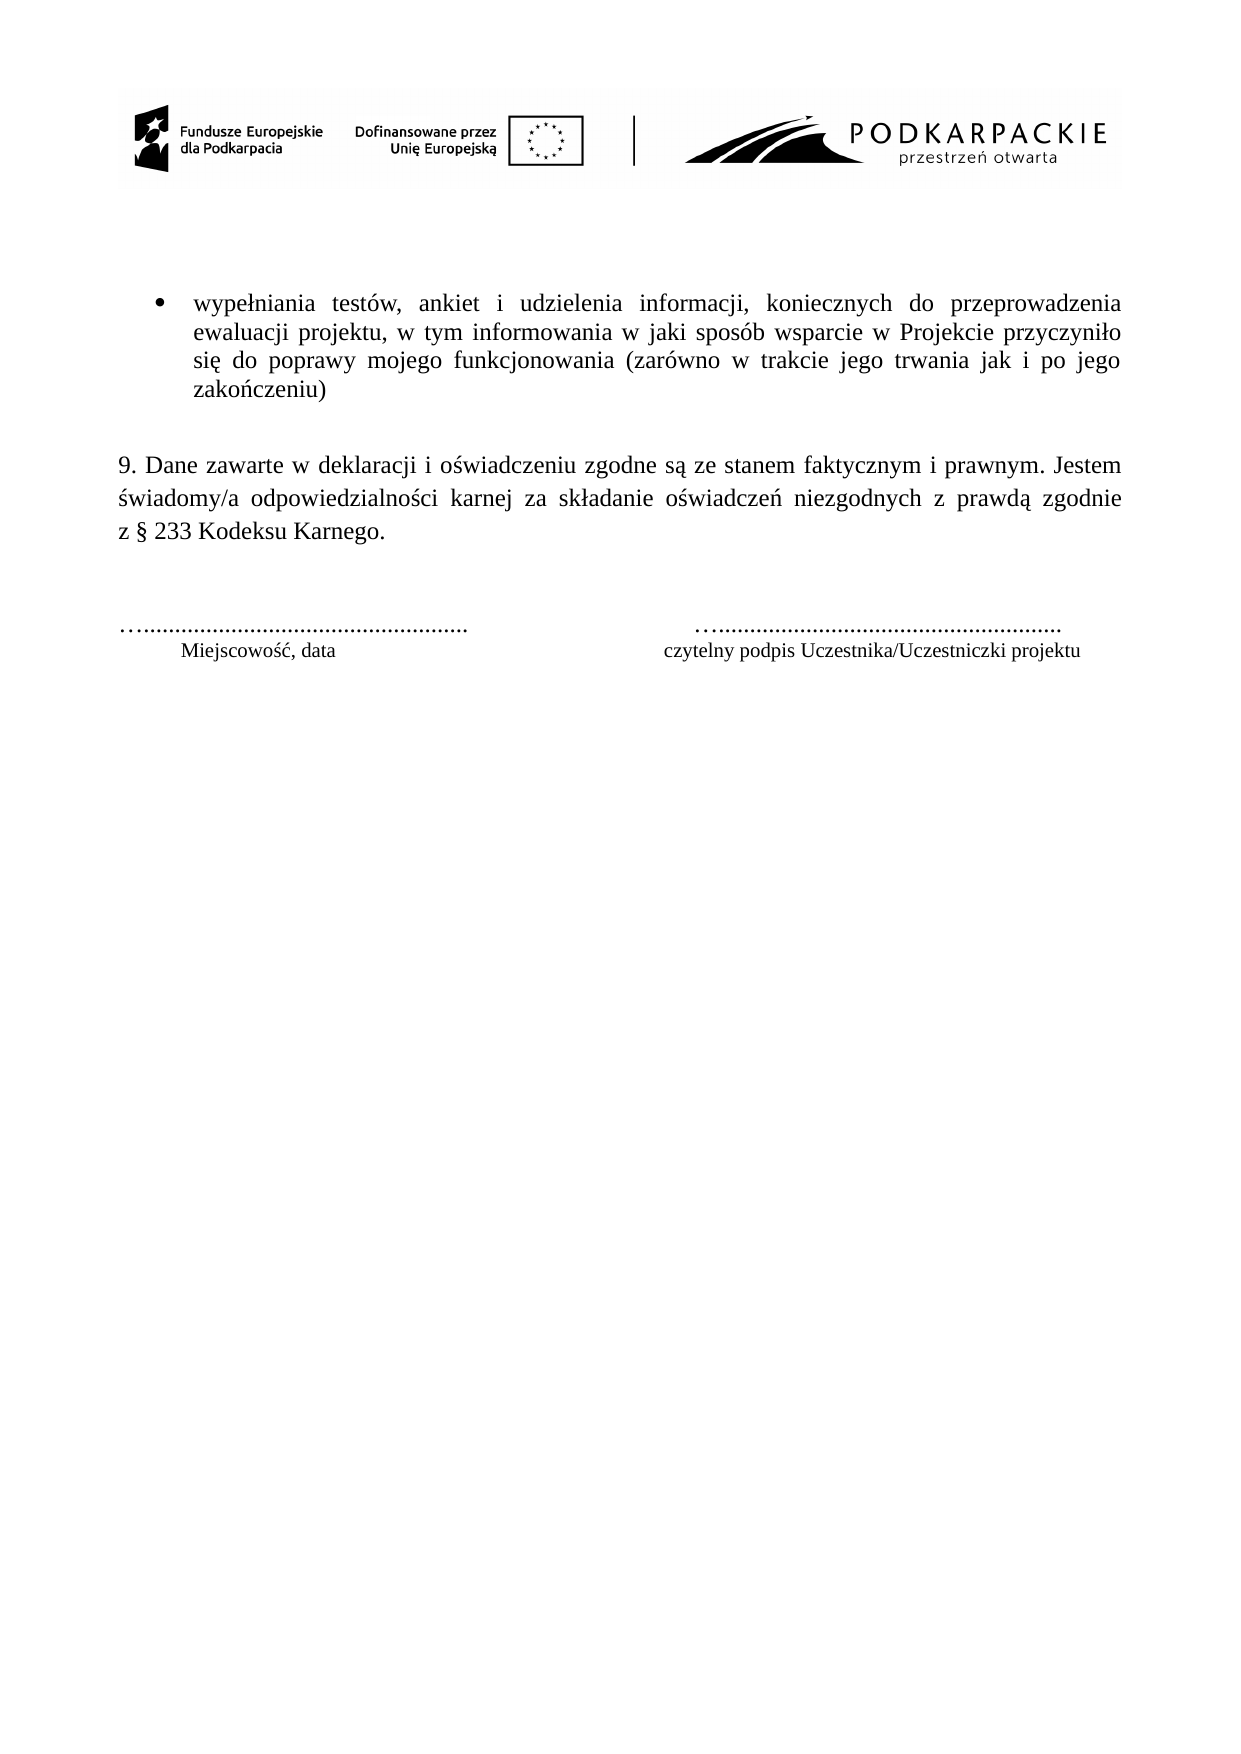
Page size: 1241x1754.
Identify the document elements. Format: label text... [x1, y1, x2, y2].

text 9. Dane zawarte w deklaracji i oświadczeniu zgodne są ze stanem faktycznym i prawnym. Jestem świadomy/a odpowiedzialności karnej za składanie oświadczeń niezgodnych z prawdą zgodnie z § 233 Kodeksu Karnego. [118, 450, 1122, 545]
picture [118, 88, 1123, 189]
text Miejscowość, data czytelny podpis Uczestnika/Uczestniczki projektu [118, 638, 1122, 662]
list wypełniania testów, ankiet i udzielenia informacji, koniecznych do przeprowadzenia ewaluacji projektu, w tym informowania w jaki sposób wsparcie w Projekcie przyczyniło się do poprawy mojego funkcjonowania (zarówno w trakcie jego trwania jak i po jego zakończeniu) [156, 288, 1122, 403]
text ….................................................... …....................................................... [118, 609, 1122, 638]
